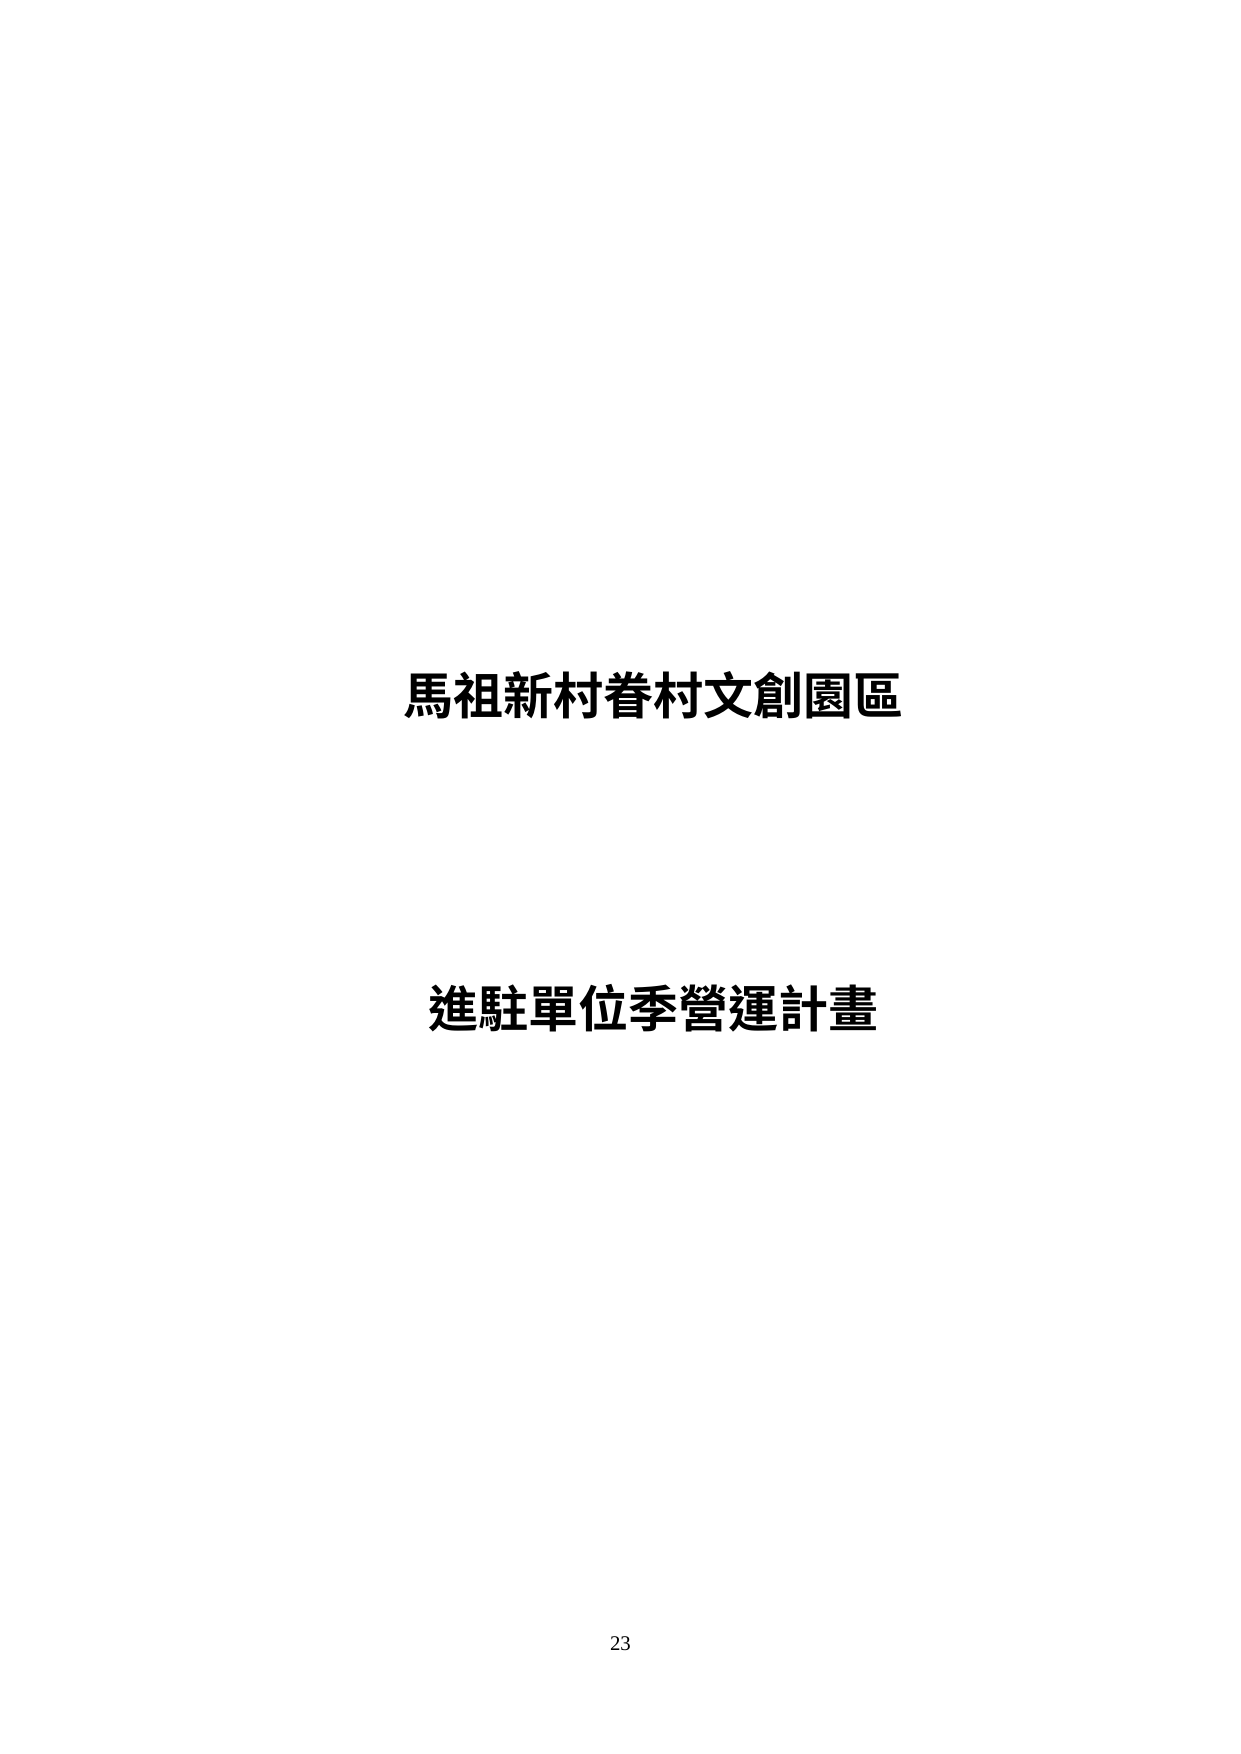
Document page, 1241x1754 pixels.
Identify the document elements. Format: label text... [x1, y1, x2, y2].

text 馬祖新村眷村文創園區 [142, 620, 1165, 745]
text 進駐單位季營運計畫 [142, 932, 1165, 1057]
